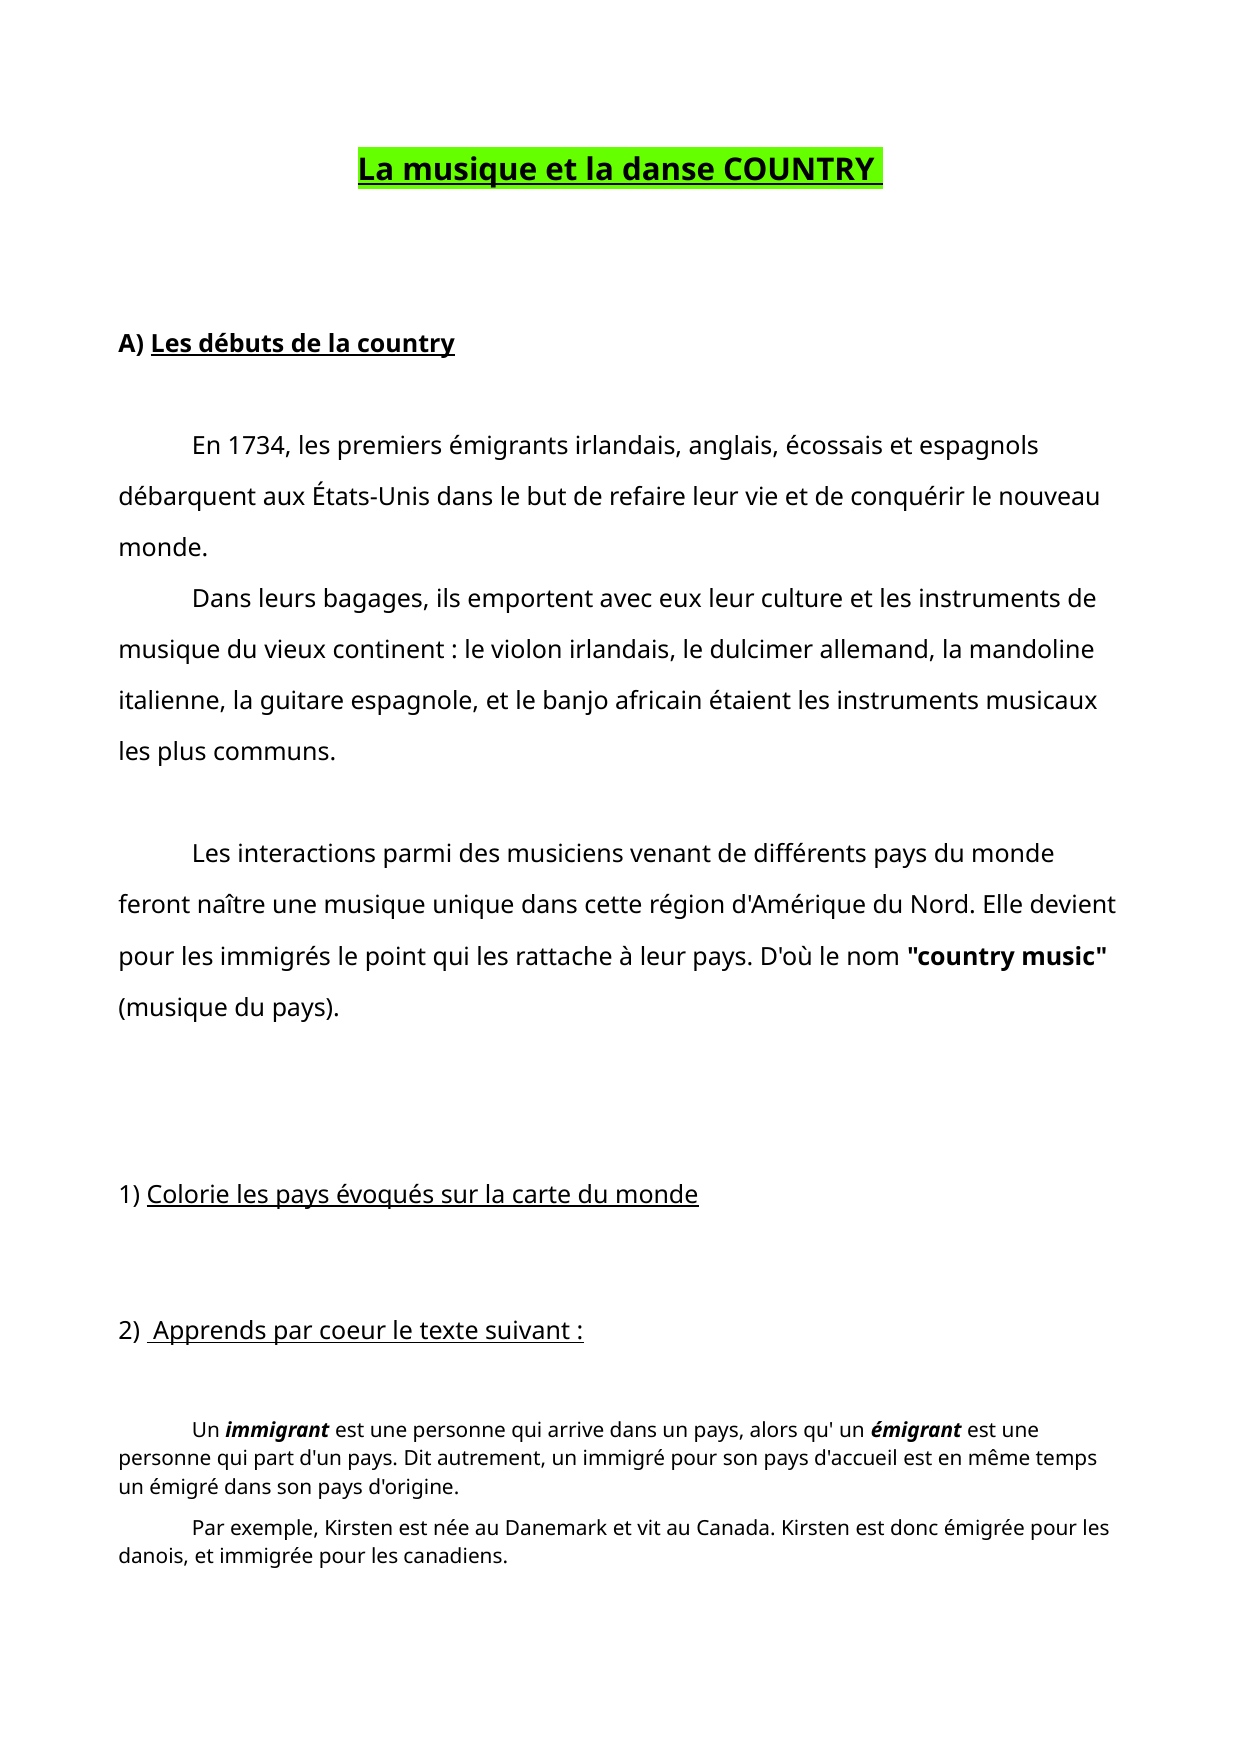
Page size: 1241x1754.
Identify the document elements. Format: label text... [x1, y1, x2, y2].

text 1) Colorie les pays évoqués sur la carte du monde [118, 1176, 1122, 1211]
text En 1734, les premiers émigrants irlandais, anglais, écossais et espagnols débarquent aux États-Unis dans le but de refaire leur vie et de conquérir le nouveau monde. [118, 377, 1122, 564]
text 2) Apprends par coeur le texte suivant : [118, 1313, 1122, 1347]
text Dans leurs bagages, ils emportent avec eux leur culture et les instruments de musique du vieux continent : le violon irlandais, le dulcimer allemand, la mandoline italienne, la guitare espagnole, et le banjo africain étaient les instruments musicaux les plus communs. Les interactions parmi des musiciens venant de différents pays du monde feront naître une musique unique dans cette région d'Amérique du Nord. Elle devient pour les immigrés le point qui les rattache à leur pays. D'où le nom "country music" (musique du pays). [118, 581, 1122, 1023]
text Par exemple, Kirsten est née au Danemark et vit au Canada. Kirsten est donc émigrée pour les danois, et immigrée pour les canadiens. [118, 1513, 1122, 1569]
text La musique et la danse COUNTRY [118, 147, 1122, 189]
text Un immigrant est une personne qui arrive dans un pays, alors qu' un émigrant est une personne qui part d'un pays. Dit autrement, un immigré pour son pays d'accueil est en même temps un émigré dans son pays d'origine. [118, 1415, 1122, 1500]
text A) Les débuts de la country [118, 326, 1122, 360]
